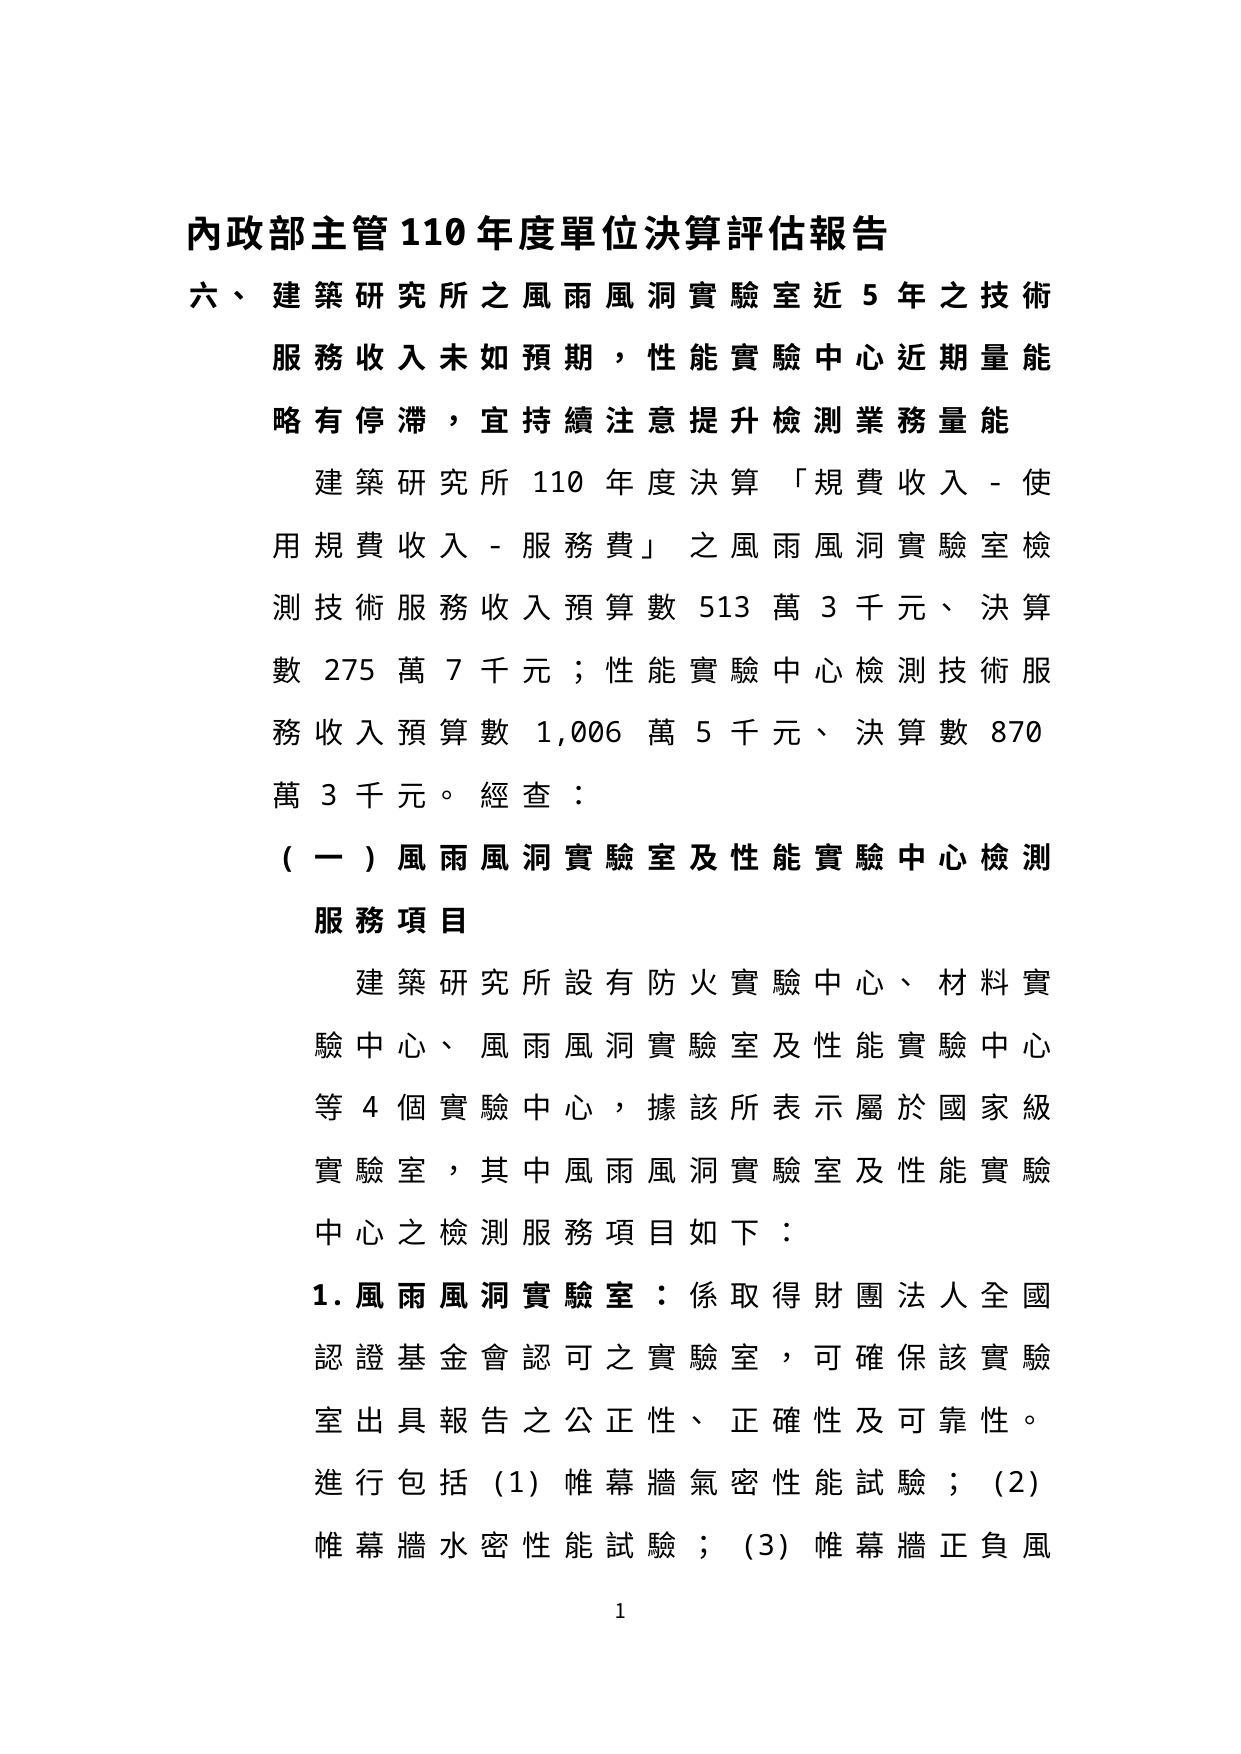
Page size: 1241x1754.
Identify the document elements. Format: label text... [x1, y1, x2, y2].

text 六、建築研究所之風雨風洞實驗室近5年之技術服務收入未如預期，性能實驗中心近期量能略有停滯，宜持續注意提升檢測業務量能 [183, 252, 1058, 439]
text 建築研究所設有防火實驗中心、材料實驗中心、風雨風洞實驗室及性能實驗中心等4個實驗中心，據該所表示屬於國家級實驗室，其中風雨風洞實驗室及性能實驗中心之檢測服務項目如下： [271, 939, 1058, 1252]
text 內政部主管110年度單位決算評估報告 [183, 189, 1058, 252]
text 1.風雨風洞實驗室：係取得財團法人全國認證基金會認可之實驗室，可確保該實驗室出具報告之公正性、正確性及可靠性。進行包括(1)帷幕牆氣密性能試驗；(2)帷幕牆水密性能試驗；(3)帷幕牆正負風 [271, 1252, 1058, 1564]
text 建築研究所110年度決算「規費收入-使用規費收入-服務費」之風雨風洞實驗室檢測技術服務收入預算數513萬3千元、決算數275萬7千元；性能實驗中心檢測技術服務收入預算數1,006萬5千元、決算數870萬3千元。經查： [242, 439, 1058, 814]
text (一)風雨風洞實驗室及性能實驗中心檢測服務項目 [242, 814, 1058, 939]
